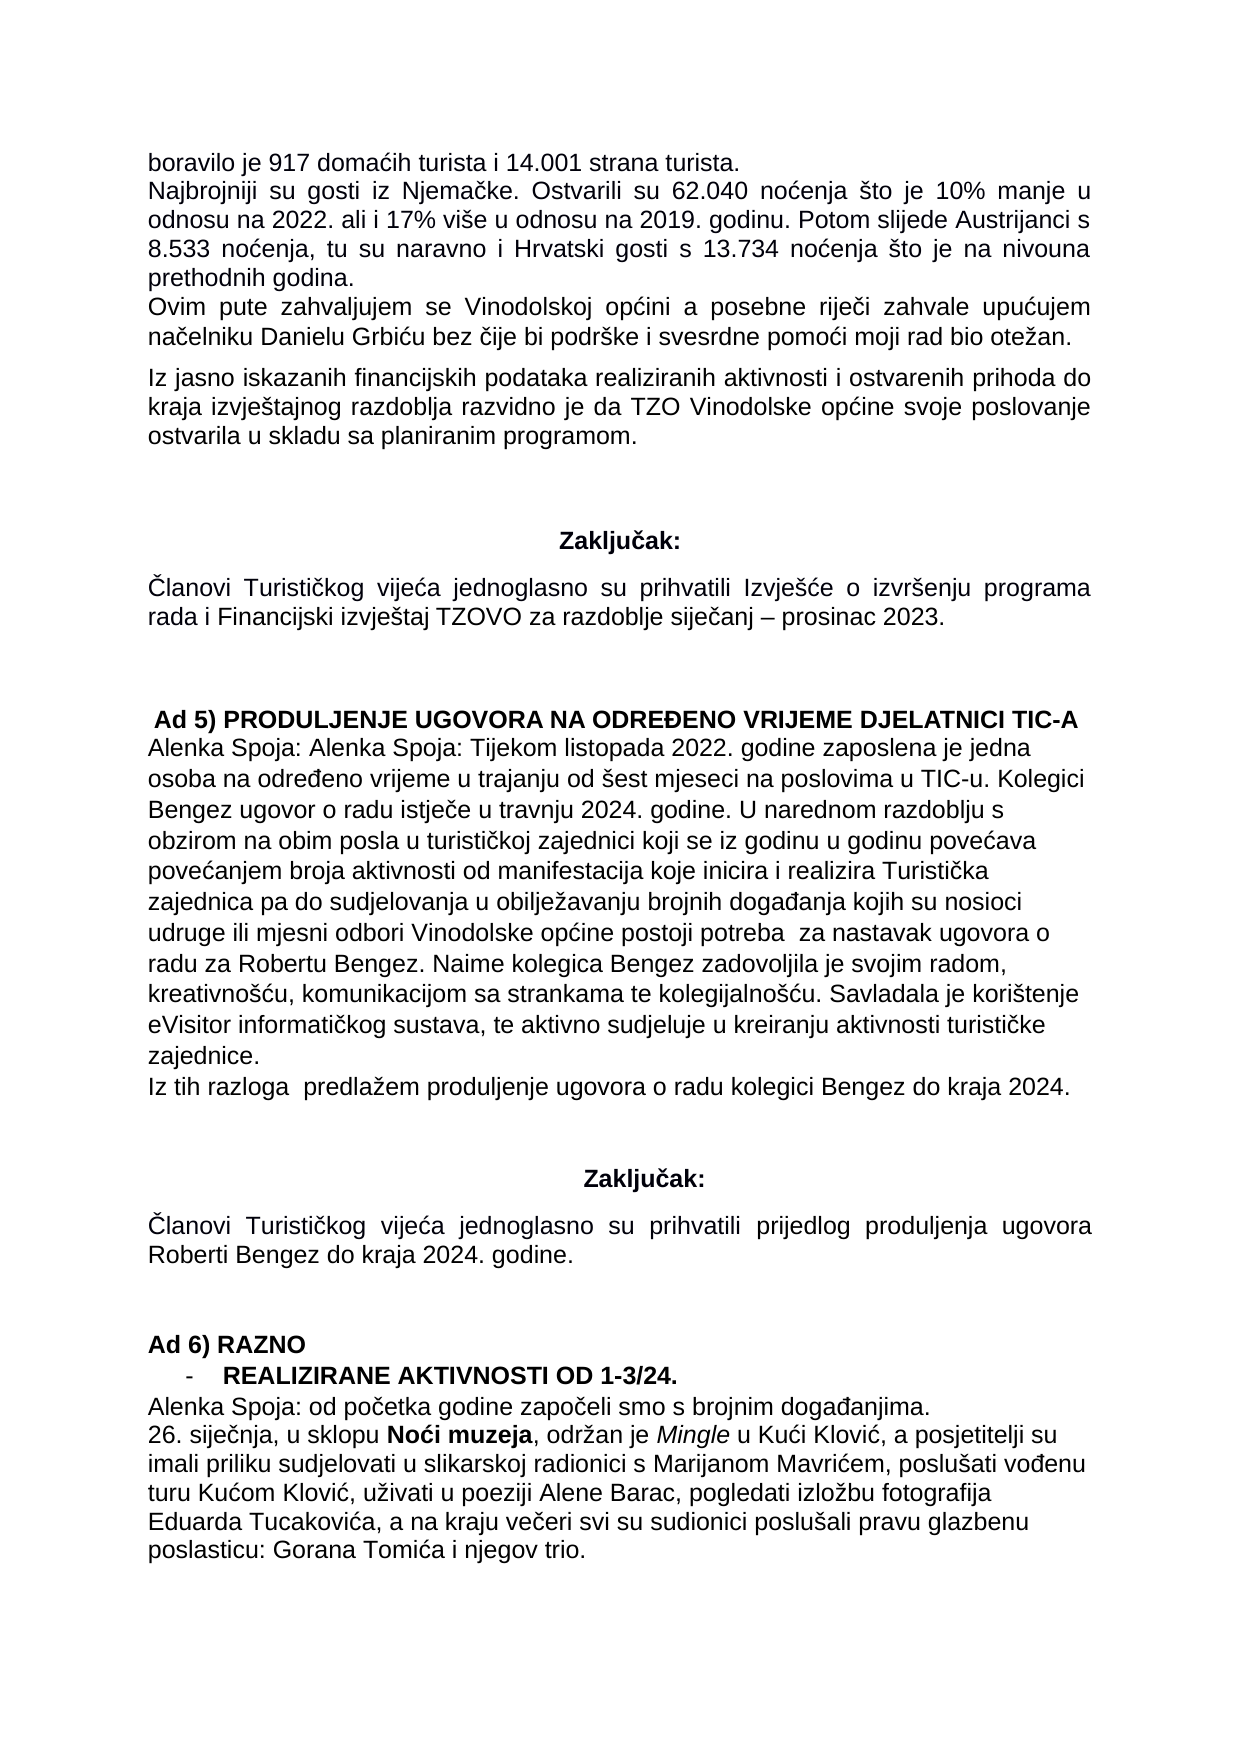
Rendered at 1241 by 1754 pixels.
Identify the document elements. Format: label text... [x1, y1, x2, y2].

text Članovi Turističkog vijeća jednoglasno su prihvatili prijedlog produljenja ugovora Roberti Bengez do kraja 2024. godine. [148, 1211, 1093, 1268]
text Članovi Turističkog vijeća jednoglasno su prihvatili Izvješće o izvršenju programa rada i Financijski izvještaj TZOVO za razdoblje siječanj – prosinac 2023. [148, 573, 1093, 631]
text Iz jasno iskazanih financijskih podataka realiziranih aktivnosti i ostvarenih prihoda do kraja izvještajnog razdoblja razvidno je da TZO Vinodolske općine svoje poslovanje ostvarila u skladu sa planiranim programom. [148, 363, 1093, 449]
text Alenka Spoja: Alenka Spoja: Tijekom listopada 2022. godine zaposlena je jedna osoba na određeno vrijeme u trajanju od šest mjeseci na poslovima u TIC-u. Kolegici Bengez ugovor o radu istječe u travnju 2024. godine. U narednom razdoblju s obzirom na obim posla u turističkoj zajednici koji se iz godinu u godinu povećava povećanjem broja aktivnosti od manifestacija koje inicira i realizira Turistička zajednica pa do sudjelovanja u obilježavanju brojnih događanja kojih su nosioci udruge ili mjesni odbori Vinodolske općine postoji potreba za nastavak ugovora o radu za Robertu Bengez. Naime kolegica Bengez zadovoljila je svojim radom, kreativnošću, komunikacijom sa strankama te kolegijalnošću. Savladala je korištenje eVisitor informatičkog sustava, te aktivno sudjeluje u kreiranju aktivnosti turističke zajednice. [148, 733, 1093, 1069]
text 26. siječnja, u sklopu Noći muzeja, održan je Mingle u Kući Klović, a posjetitelji su imali priliku sudjelovati u slikarskoj radionici s Marijanom Mavrićem, poslušati vođenu turu Kućom Klović, uživati u poeziji Alene Barac, pogledati izložbu fotografija Eduarda Tucakovića, a na kraju večeri svi su sudionici poslušali pravu glazbenu poslasticu: Gorana Tomića i njegov trio. [148, 1420, 1093, 1564]
text Zaključak: [148, 526, 1093, 554]
list REALIZIRANE AKTIVNOSTI OD 1-3/24. [185, 1361, 1093, 1389]
text Ad 6) RAZNO [148, 1330, 1093, 1359]
text Zaključak: [148, 1164, 1093, 1192]
text boravilo je 917 domaćih turista i 14.001 strana turista. [148, 148, 1093, 176]
text Ovim pute zahvaljujem se Vinodolskoj općini a posebne riječi zahvale upućujem načelniku Danielu Grbiću bez čije bi podrške i svesrdne pomoći moji rad bio otežan. [148, 291, 1093, 351]
text Iz tih razloga predlažem produljenje ugovora o radu kolegici Bengez do kraja 2024. [148, 1071, 1093, 1100]
text Najbrojniji su gosti iz Njemačke. Ostvarili su 62.040 noćenja što je 10% manje u odnosu na 2022. ali i 17% više u odnosu na 2019. godinu. Potom slijede Austrijanci s 8.533 noćenja, tu su naravno i Hrvatski gosti s 13.734 noćenja što je na nivouna prethodnih godina. [148, 176, 1093, 291]
text Ad 5) PRODULJENJE UGOVORA NA ODREĐENO VRIJEME DJELATNICI TIC-A [148, 705, 1093, 733]
text Alenka Spoja: od početka godine započeli smo s brojnim događanjima. [148, 1391, 1093, 1420]
